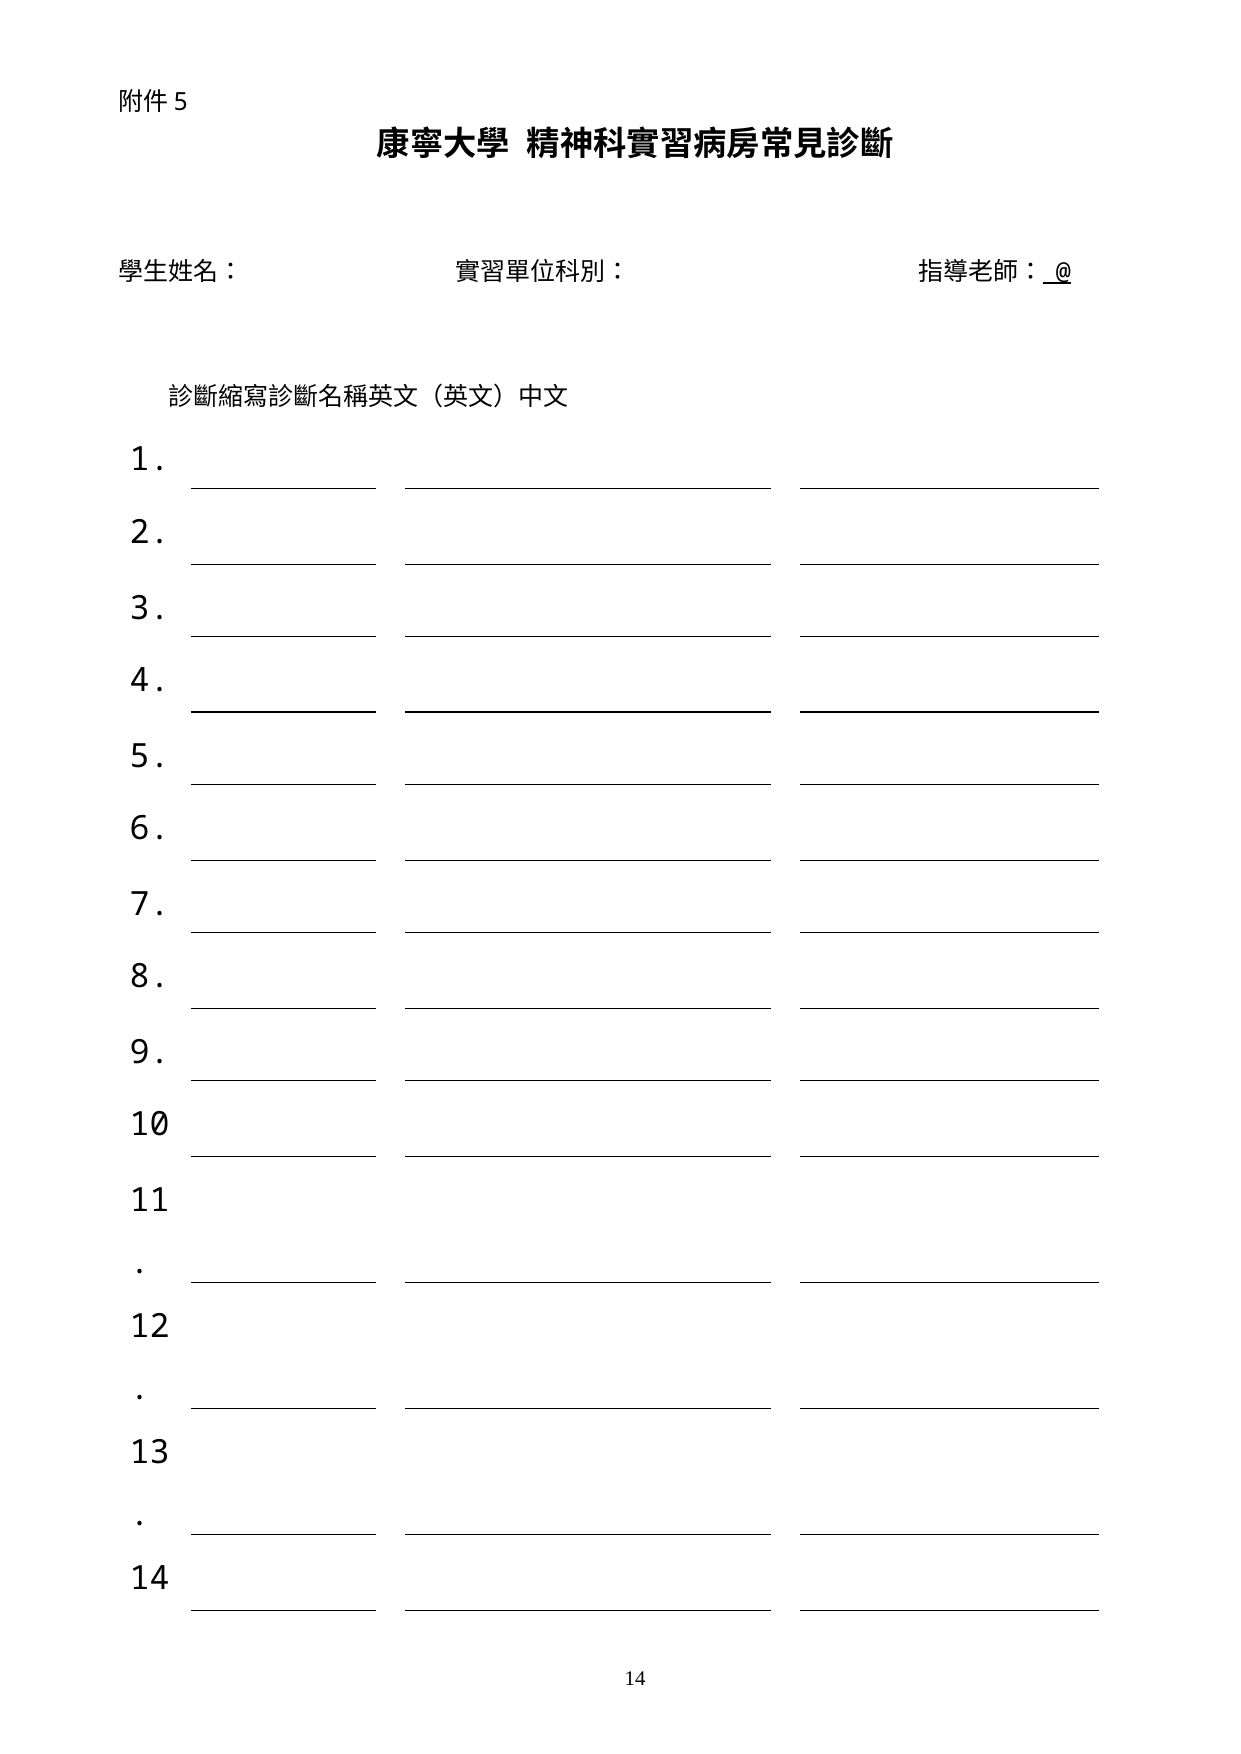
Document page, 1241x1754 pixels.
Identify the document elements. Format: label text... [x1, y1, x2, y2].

table_cell [376, 564, 405, 636]
table_cell 3. [118, 564, 191, 636]
table_cell [405, 1283, 771, 1408]
table_cell [191, 933, 376, 1007]
table_cell [191, 1409, 376, 1534]
table_cell [191, 1157, 376, 1282]
table_cell [191, 637, 376, 711]
table_cell 12. [118, 1282, 191, 1408]
table_header [771, 415, 800, 488]
table_cell 14 [118, 1534, 191, 1609]
table_cell [800, 861, 1098, 932]
table_cell [771, 932, 800, 1007]
table_cell [800, 1009, 1098, 1080]
table_cell [376, 860, 405, 932]
table_cell [191, 565, 376, 636]
table_cell 6. [118, 784, 191, 859]
table_cell [405, 565, 771, 636]
table_cell [376, 1534, 405, 1609]
table_cell 8. [118, 932, 191, 1007]
table_cell [405, 861, 771, 932]
table_cell [376, 1080, 405, 1156]
table_cell [800, 565, 1098, 636]
table_cell [405, 1009, 771, 1080]
table_cell [405, 1157, 771, 1282]
table_cell [376, 1408, 405, 1534]
table_cell 5. [118, 711, 191, 784]
table_cell [771, 860, 800, 932]
table_cell [405, 1081, 771, 1156]
table_cell [405, 785, 771, 859]
table_cell [405, 1535, 771, 1609]
table_cell [191, 861, 376, 932]
table_cell 2. [118, 488, 191, 563]
table_cell [771, 1534, 800, 1609]
table_cell [771, 784, 800, 859]
table_cell [771, 711, 800, 784]
table_cell 10 [118, 1080, 191, 1156]
table_header [191, 415, 376, 488]
table_cell [376, 488, 405, 563]
table_cell [376, 1156, 405, 1282]
table_cell [191, 1081, 376, 1156]
table_cell [800, 1283, 1098, 1408]
table_cell [800, 637, 1098, 711]
table_header [405, 415, 771, 488]
table_cell [771, 1156, 800, 1282]
table_cell [771, 1408, 800, 1534]
table_cell 11. [118, 1156, 191, 1282]
table_cell [405, 637, 771, 711]
table_cell [800, 785, 1098, 859]
table_header [376, 415, 405, 488]
table_cell [771, 1080, 800, 1156]
text 附件5 [118, 81, 1152, 117]
text 康寧大學 精神科實習病房常見診斷 [118, 117, 1152, 165]
table_cell [800, 489, 1098, 563]
table_cell [771, 1282, 800, 1408]
table_cell [376, 636, 405, 711]
table_cell 7. [118, 860, 191, 932]
table_cell [191, 1009, 376, 1080]
table_cell [376, 784, 405, 859]
text 診斷縮寫診斷名稱英文（英文）中文 [118, 353, 1152, 415]
table_cell [405, 933, 771, 1007]
table_cell [191, 785, 376, 859]
table_cell [800, 1157, 1098, 1282]
table_cell 4. [118, 636, 191, 711]
table_cell [191, 713, 376, 784]
table_cell [800, 1081, 1098, 1156]
table_cell [405, 489, 771, 563]
table_cell [800, 933, 1098, 1007]
table_cell [800, 1535, 1098, 1609]
table_cell [376, 1282, 405, 1408]
table_cell [191, 1283, 376, 1408]
table_cell [771, 636, 800, 711]
table_cell [376, 711, 405, 784]
table_cell [191, 1535, 376, 1609]
table_cell 9. [118, 1008, 191, 1080]
table_cell [405, 1409, 771, 1534]
text 學生姓名： 實習單位科別： 指導老師： @ [118, 228, 1152, 290]
table_cell 13. [118, 1408, 191, 1534]
table_cell [771, 1008, 800, 1080]
table_cell [405, 713, 771, 784]
table_cell [376, 1008, 405, 1080]
table_cell [771, 488, 800, 563]
table_cell [771, 564, 800, 636]
table_cell [191, 489, 376, 563]
table_header 1. [118, 415, 191, 488]
table_cell [800, 713, 1098, 784]
table_cell [376, 932, 405, 1007]
table_cell [800, 1409, 1098, 1534]
table_header [800, 415, 1098, 488]
